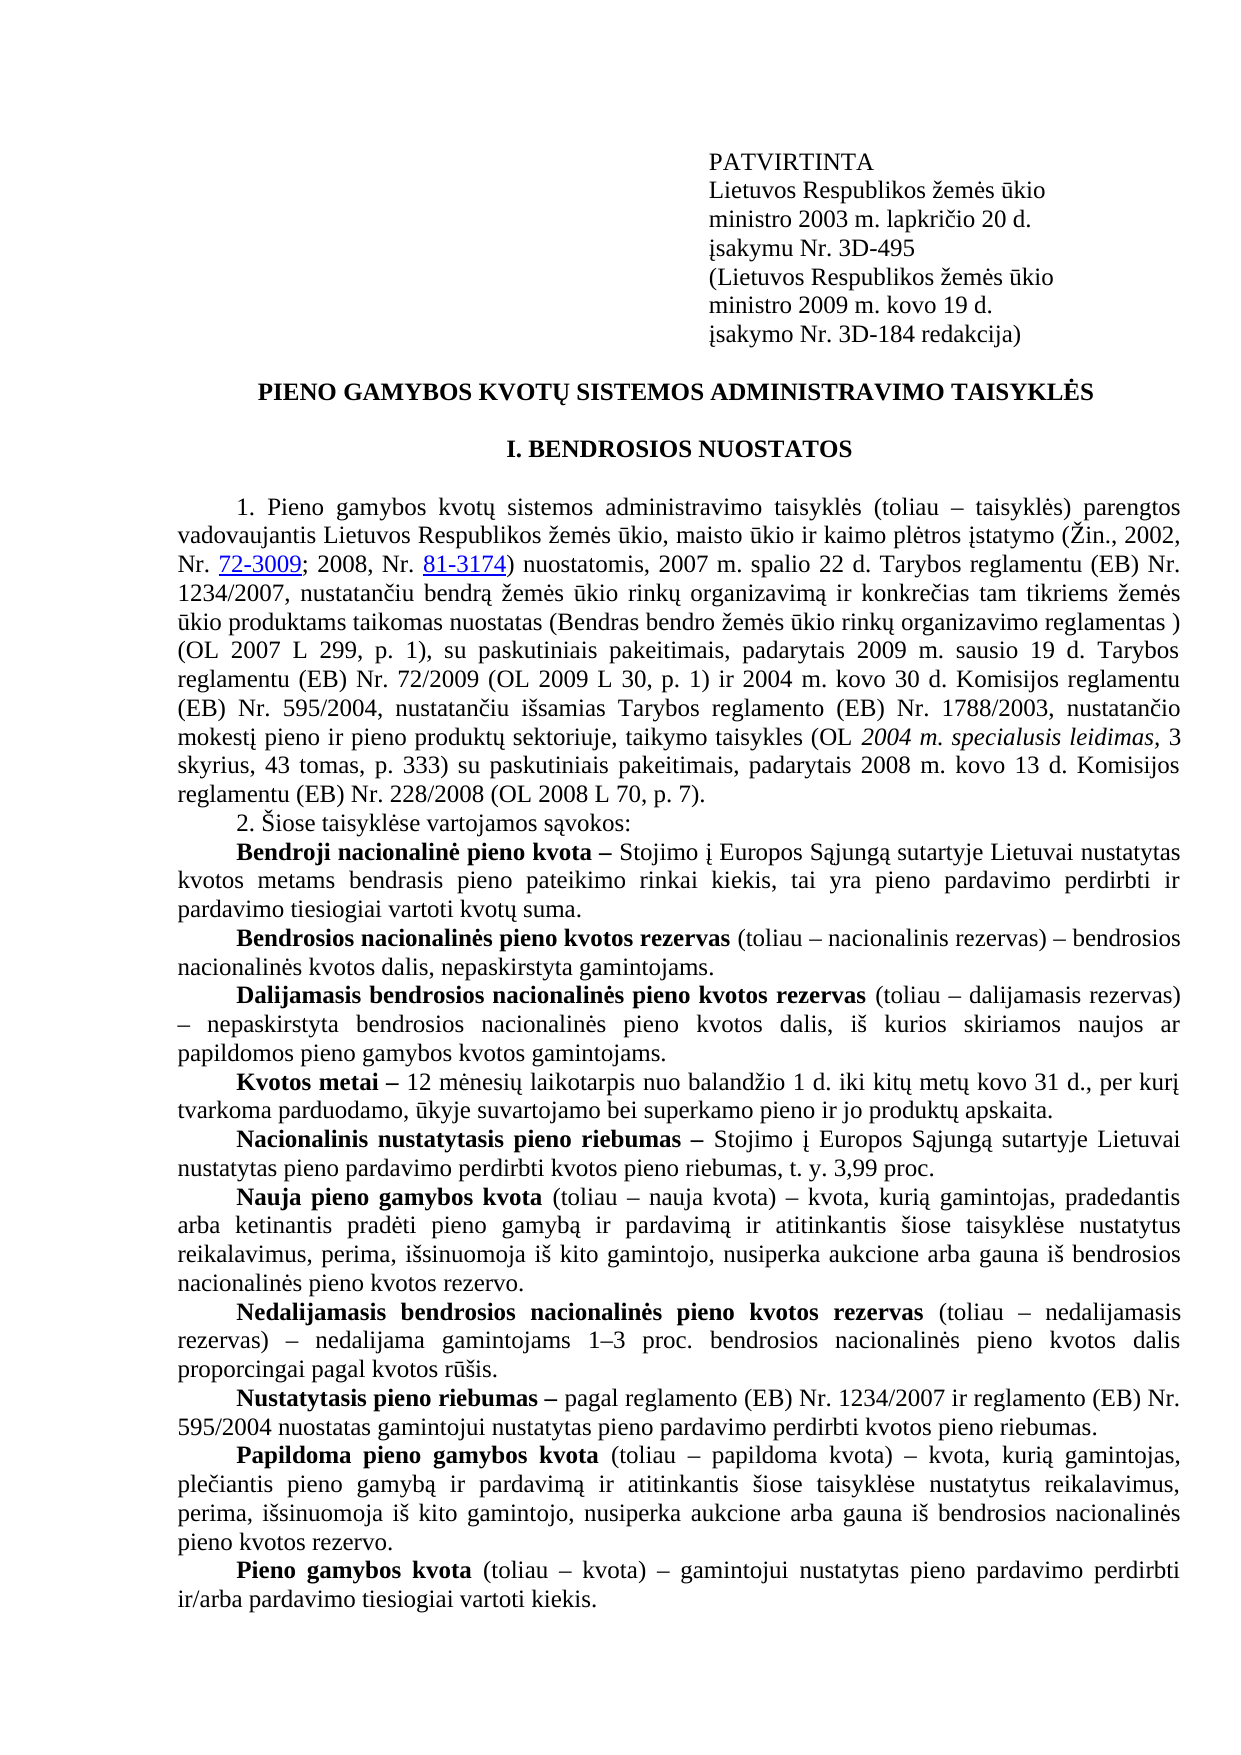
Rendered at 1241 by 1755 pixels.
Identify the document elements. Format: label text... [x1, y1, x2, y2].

text PIENO GAMYBOS KVOTŲ SISTEMOS ADMINISTRAVIMO TAISYKLĖS [177, 377, 1181, 406]
text Nacionalinis nustatytasis pieno riebumas – Stojimo į Europos Sąjungą sutartyje Lietuvai nustatytas pieno pardavimo perdirbti kvotos pieno riebumas, t. y. 3,99 proc. [177, 1124, 1181, 1182]
text ministro 2003 m. lapkričio 20 d. [177, 204, 1181, 233]
text Lietuvos Respublikos žemės ūkio [177, 176, 1181, 204]
text Bendrosios nacionalinės pieno kvotos rezervas (toliau – nacionalinis rezervas) – bendrosios nacionalinės kvotos dalis, nepaskirstyta gamintojams. [177, 923, 1181, 981]
text 1. Pieno gamybos kvotų sistemos administravimo taisyklės (toliau – taisyklės) parengtos vadovaujantis Lietuvos Respublikos žemės ūkio, maisto ūkio ir kaimo plėtros įstatymo (Žin., 2002, Nr. 72-3009; 2008, Nr. 81-3174) nuostatomis, 2007 m. spalio 22 d. Tarybos reglamentu (EB) Nr. 1234/2007, nustatančiu bendrą žemės ūkio rinkų organizavimą ir konkrečias tam tikriems žemės ūkio produktams taikomas nuostatas (Bendras bendro žemės ūkio rinkų organizavimo reglamentas ) (OL 2007 L 299, p. 1), su paskutiniais pakeitimais, padarytais 2009 m. sausio 19 d. Tarybos reglamentu (EB) Nr. 72/2009 (OL 2009 L 30, p. 1) ir 2004 m. kovo 30 d. Komisijos reglamentu (EB) Nr. 595/2004, nustatančiu išsamias Tarybos reglamento (EB) Nr. 1788/2003, nustatančio mokestį pieno ir pieno produktų sektoriuje, taikymo taisykles (OL 2004 m. specialusis leidimas, 3 skyrius, 43 tomas, p. 333) su paskutiniais pakeitimais, padarytais 2008 m. kovo 13 d. Komisijos reglamentu (EB) Nr. 228/2008 (OL 2008 L 70, p. 7). [177, 492, 1181, 808]
text Bendroji nacionalinė pieno kvota – Stojimo į Europos Sąjungą sutartyje Lietuvai nustatytas kvotos metams bendrasis pieno pateikimo rinkai kiekis, tai yra pieno pardavimo perdirbti ir pardavimo tiesiogiai vartoti kvotų suma. [177, 837, 1181, 923]
text ministro 2009 m. kovo 19 d. [177, 291, 1181, 319]
text Kvotos metai – 12 mėnesių laikotarpis nuo balandžio 1 d. iki kitų metų kovo 31 d., per kurį tvarkoma parduodamo, ūkyje suvartojamo bei superkamo pieno ir jo produktų apskaita. [177, 1067, 1181, 1124]
text įsakymu Nr. 3D-495 [177, 233, 1181, 262]
text Nedalijamasis bendrosios nacionalinės pieno kvotos rezervas (toliau – nedalijamasis rezervas) – nedalijama gamintojams 1–3 proc. bendrosios nacionalinės pieno kvotos dalis proporcingai pagal kvotos rūšis. [177, 1297, 1181, 1383]
text Dalijamasis bendrosios nacionalinės pieno kvotos rezervas (toliau – dalijamasis rezervas) – nepaskirstyta bendrosios nacionalinės pieno kvotos dalis, iš kurios skiriamos naujos ar papildomos pieno gamybos kvotos gamintojams. [177, 981, 1181, 1067]
text Pieno gamybos kvota (toliau – kvota) – gamintojui nustatytas pieno pardavimo perdirbti ir/arba pardavimo tiesiogiai vartoti kiekis. [177, 1556, 1181, 1613]
text Nustatytasis pieno riebumas – pagal reglamento (EB) Nr. 1234/2007 ir reglamento (EB) Nr. 595/2004 nuostatas gamintojui nustatytas pieno pardavimo perdirbti kvotos pieno riebumas. [177, 1383, 1181, 1441]
text I. BENDROSIOS NUOSTATOS [177, 434, 1181, 463]
text Papildoma pieno gamybos kvota (toliau – papildoma kvota) – kvota, kurią gamintojas, plečiantis pieno gamybą ir pardavimą ir atitinkantis šiose taisyklėse nustatytus reikalavimus, perima, išsinuomoja iš kito gamintojo, nusiperka aukcione arba gauna iš bendrosios nacionalinės pieno kvotos rezervo. [177, 1441, 1181, 1556]
text Nauja pieno gamybos kvota (toliau – nauja kvota) – kvota, kurią gamintojas, pradedantis arba ketinantis pradėti pieno gamybą ir pardavimą ir atitinkantis šiose taisyklėse nustatytus reikalavimus, perima, išsinuomoja iš kito gamintojo, nusiperka aukcione arba gauna iš bendrosios nacionalinės pieno kvotos rezervo. [177, 1182, 1181, 1297]
text 2. Šiose taisyklėse vartojamos sąvokos: [177, 808, 1181, 837]
text įsakymo Nr. 3D-184 redakcija) [177, 319, 1181, 348]
text PATVIRTINTA [177, 147, 1181, 176]
text (Lietuvos Respublikos žemės ūkio [177, 262, 1181, 291]
